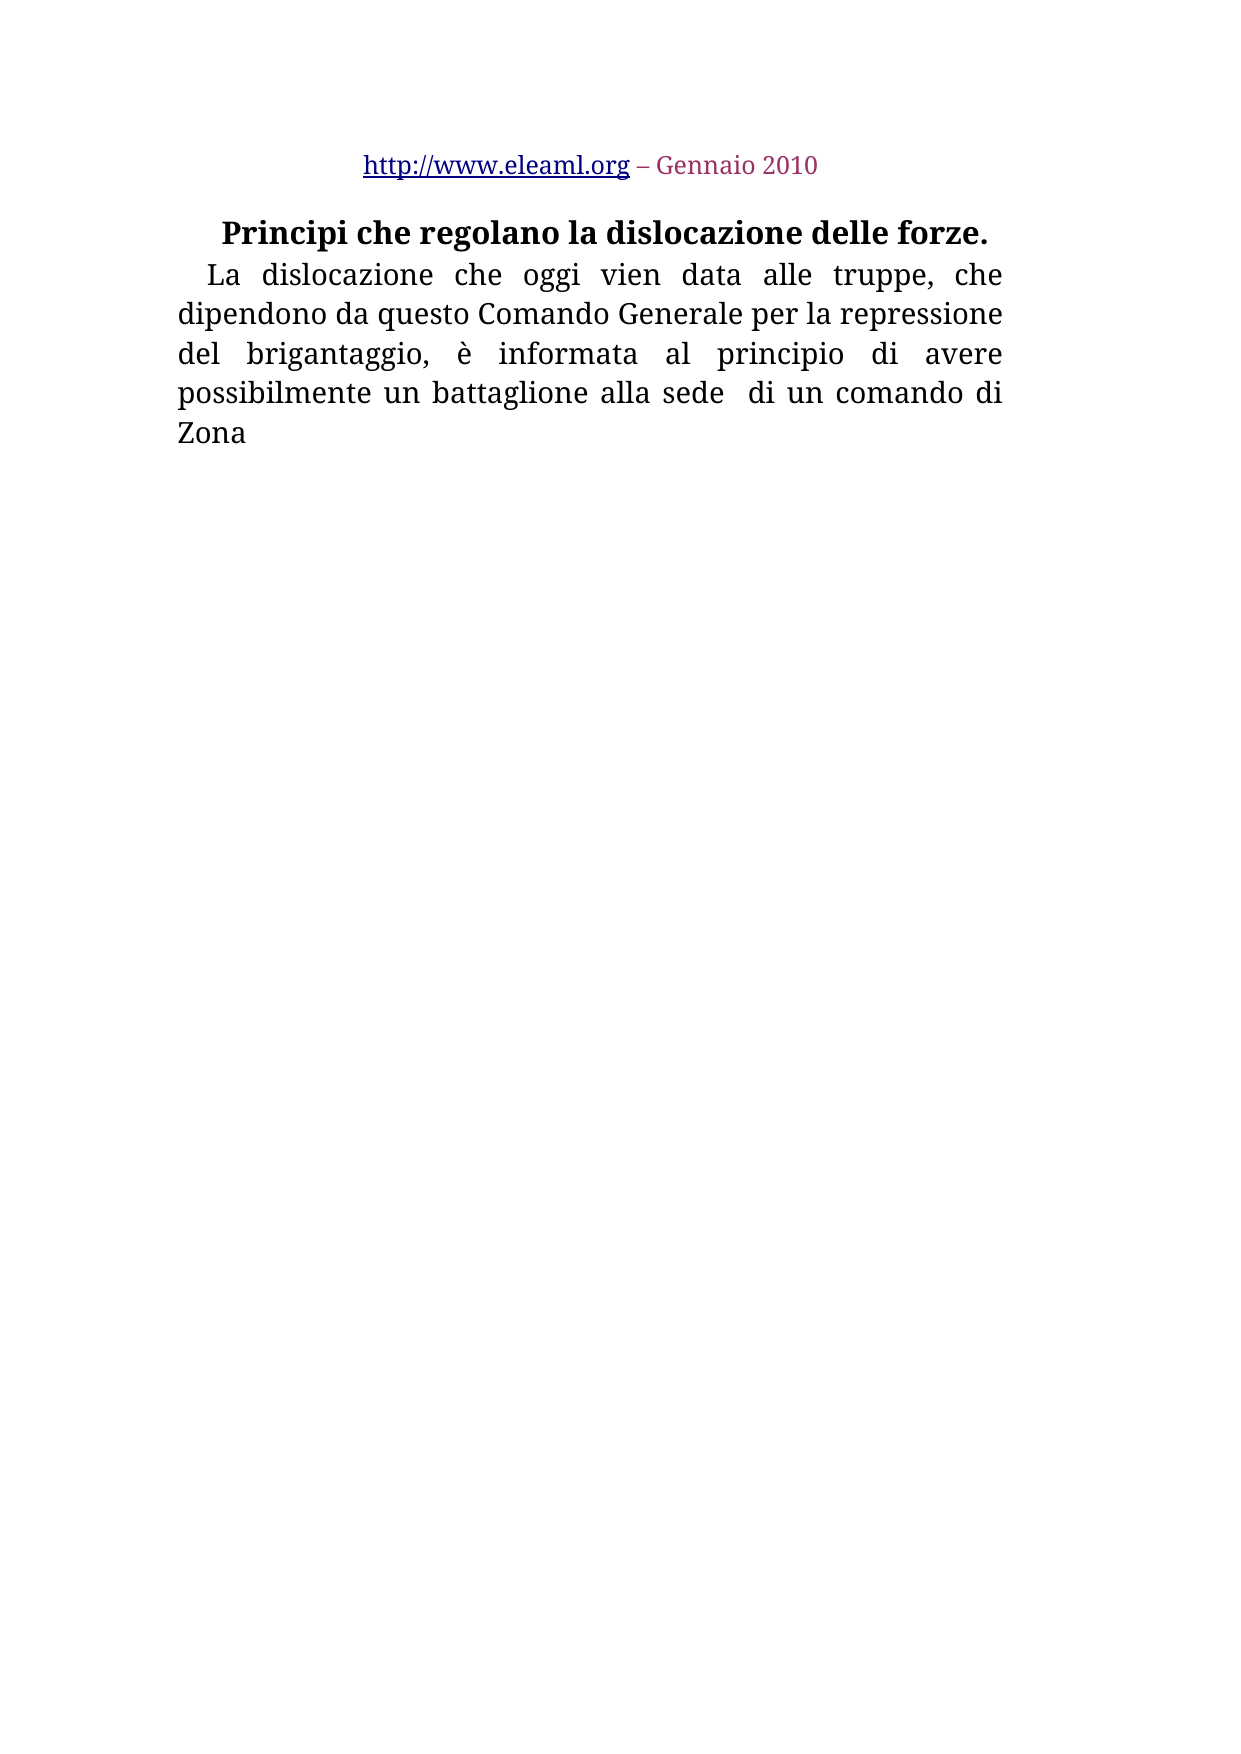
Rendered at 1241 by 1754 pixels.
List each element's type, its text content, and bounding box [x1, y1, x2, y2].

text La dislocazione che oggi vien data alle truppe, che dipendono da questo Comando Generale per la repressione del brigantaggio, è informata al principio di avere possibilmente un battaglione alla sede di un comando di Zona [177, 254, 1004, 452]
text Principi che regolano la dislocazione delle forze. [177, 211, 1004, 254]
